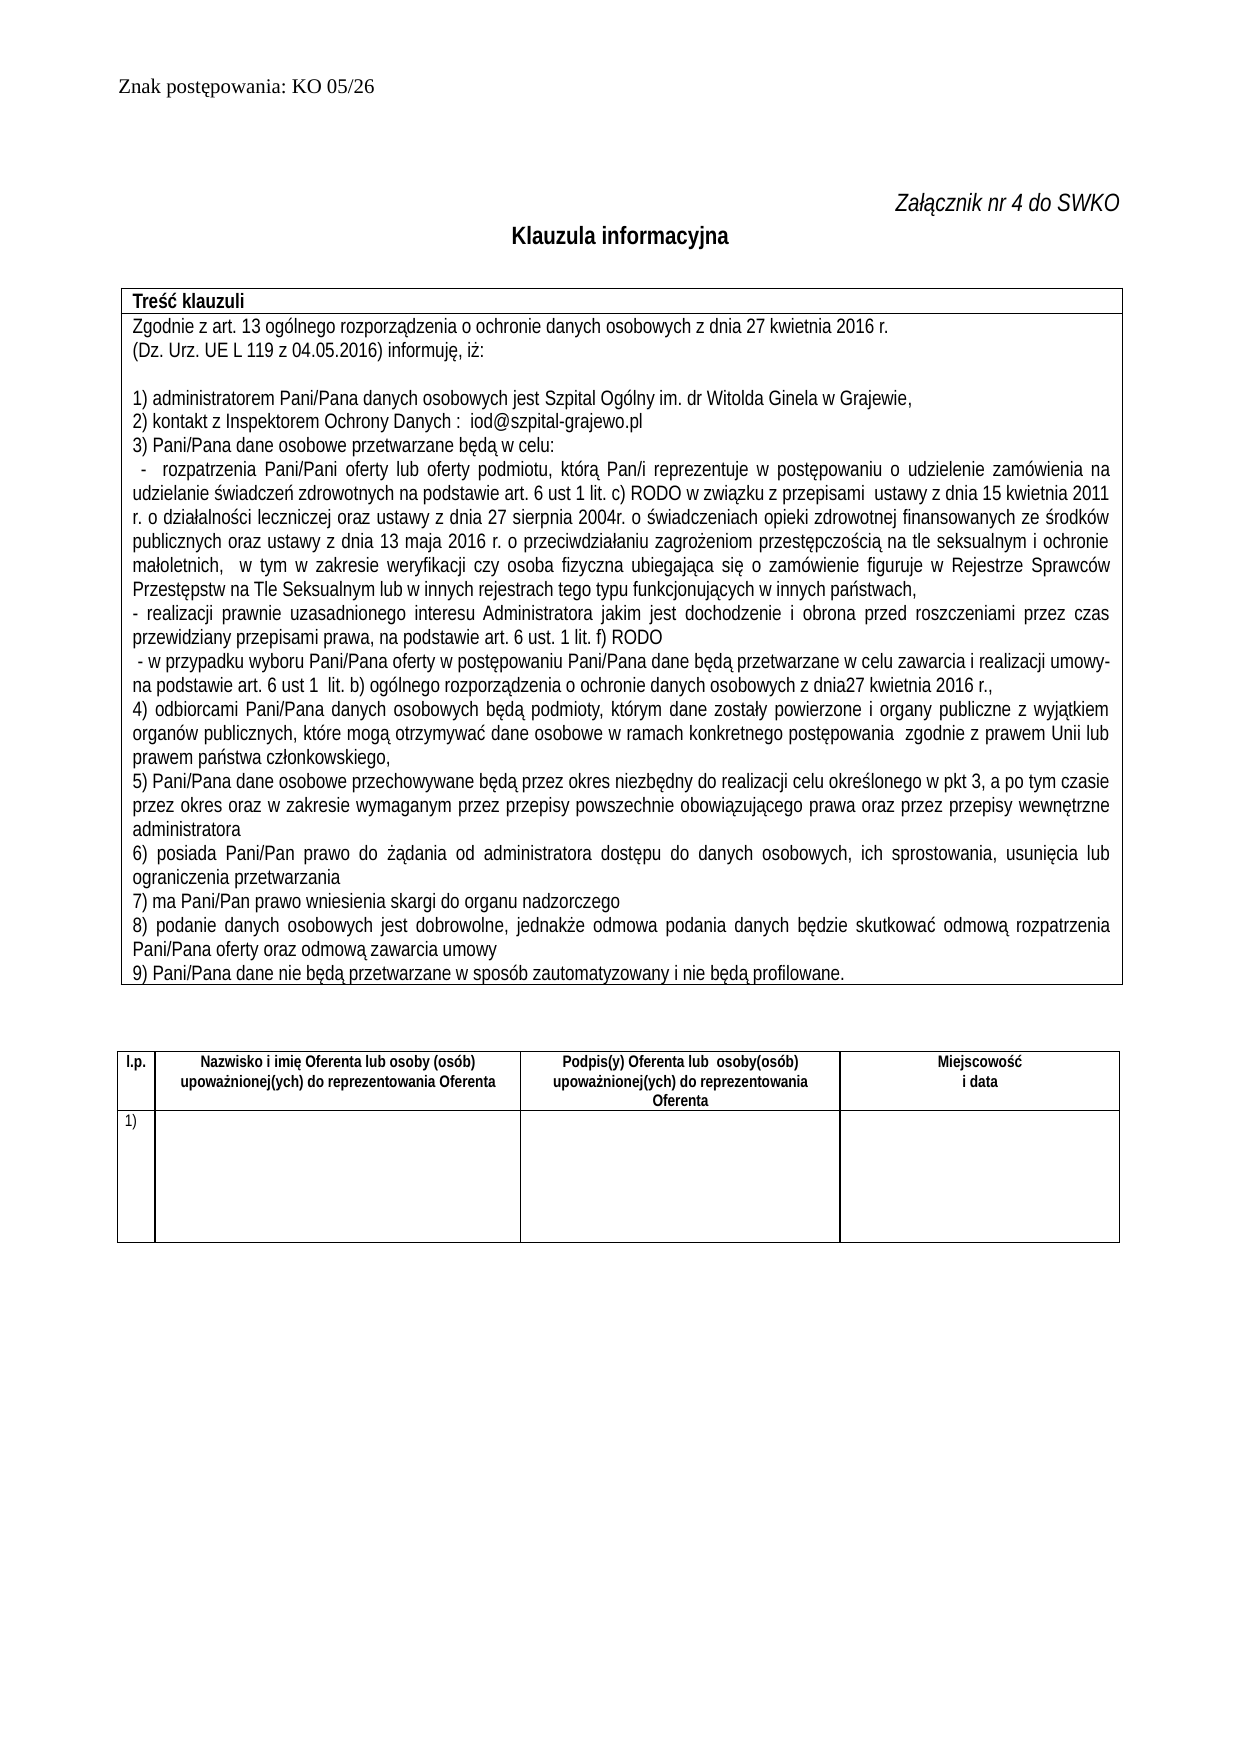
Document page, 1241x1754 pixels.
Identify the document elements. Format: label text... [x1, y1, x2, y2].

table_header Nazwisko i imię Oferenta lub osoby (osób) upoważnionej(ych) do reprezentowania Oferenta [156, 1052, 520, 1110]
table_cell Zgodnie z art. 13 ogólnego rozporządzenia o ochronie danych osobowych z dnia 27 kwietnia 2016 r. (Dz. Urz. UE L 119 z 04.05.2016) informuję, iż: 1) administratorem Pani/Pana danych osobowych jest Szpital Ogólny im. dr Witolda Ginela w Grajewie, 2) kontakt z Inspektorem Ochrony Danych : iod@szpital-grajewo.pl 3) Pani/Pana dane osobowe przetwarzane będą w celu: - rozpatrzenia Pani/Pani oferty lub oferty podmiotu, którą Pan/i reprezentuje w postępowaniu o udzielenie zamówienia na udzielanie świadczeń zdrowotnych na podstawie art. 6 ust 1 lit. c) RODO w związku z przepisami ustawy z dnia 15 kwietnia 2011 r. o działalności leczniczej oraz ustawy z dnia 27 sierpnia 2004r. o świadczeniach opieki zdrowotnej finansowanych ze środków publicznych oraz ustawy z dnia 13 maja 2016 r. o przeciwdziałaniu zagrożeniom przestępczością na tle seksualnym i ochronie małoletnich, w tym w zakresie weryfikacji czy osoba fizyczna ubiegająca się o zamówienie figuruje w Rejestrze Sprawców Przestępstw na Tle Seksualnym lub w innych rejestrach tego typu funkcjonujących w innych państwach, - realizacji prawnie uzasadnionego interesu Administratora jakim jest dochodzenie i obrona przed roszczeniami przez czas przewidziany przepisami prawa, na podstawie art. 6 ust. 1 lit. f) RODO - w przypadku wyboru Pani/Pana oferty w postępowaniu Pani/Pana dane będą przetwarzane w celu zawarcia i realizacji umowy- na podstawie art. 6 ust 1 lit. b) ogólnego rozporządzenia o ochronie danych osobowych z dnia27 kwietnia 2016 r., 4) odbiorcami Pani/Pana danych osobowych będą podmioty, którym dane zostały powierzone i organy publiczne z wyjątkiem organów publicznych, które mogą otrzymywać dane osobowe w ramach konkretnego postępowania zgodnie z prawem Unii lub prawem państwa członkowskiego, 5) Pani/Pana dane osobowe przechowywane będą przez okres niezbędny do realizacji celu określonego w pkt 3, a po tym czasie przez okres oraz w zakresie wymaganym przez przepisy powszechnie obowiązującego prawa oraz przez przepisy wewnętrzne administratora 6) posiada Pani/Pan prawo do żądania od administratora dostępu do danych osobowych, ich sprostowania, usunięcia lub ograniczenia przetwarzania 7) ma Pani/Pan prawo wniesienia skargi do organu nadzorczego 8) podanie danych osobowych jest dobrowolne, jednakże odmowa podania danych będzie skutkować odmową rozpatrzenia Pani/Pana oferty oraz odmową zawarcia umowy 9) Pani/Pana dane nie będą przetwarzane w sposób zautomatyzowany i nie będą profilowane. [122, 314, 1122, 984]
text Załącznik nr 4 do SWKO [118, 188, 1122, 216]
table_header Podpis(y) Oferenta lub osoby(osób) upoważnionej(ych) do reprezentowania Oferenta [521, 1052, 839, 1110]
table_cell [521, 1111, 839, 1242]
table_cell 1) [118, 1111, 154, 1242]
table_header Miejscowość i data [841, 1052, 1119, 1110]
table_cell [841, 1111, 1119, 1242]
table_header l.p. [118, 1052, 154, 1110]
table_header Treść klauzuli [122, 289, 1122, 312]
text Klauzula informacyjna [118, 221, 1122, 249]
table_cell [156, 1111, 520, 1242]
